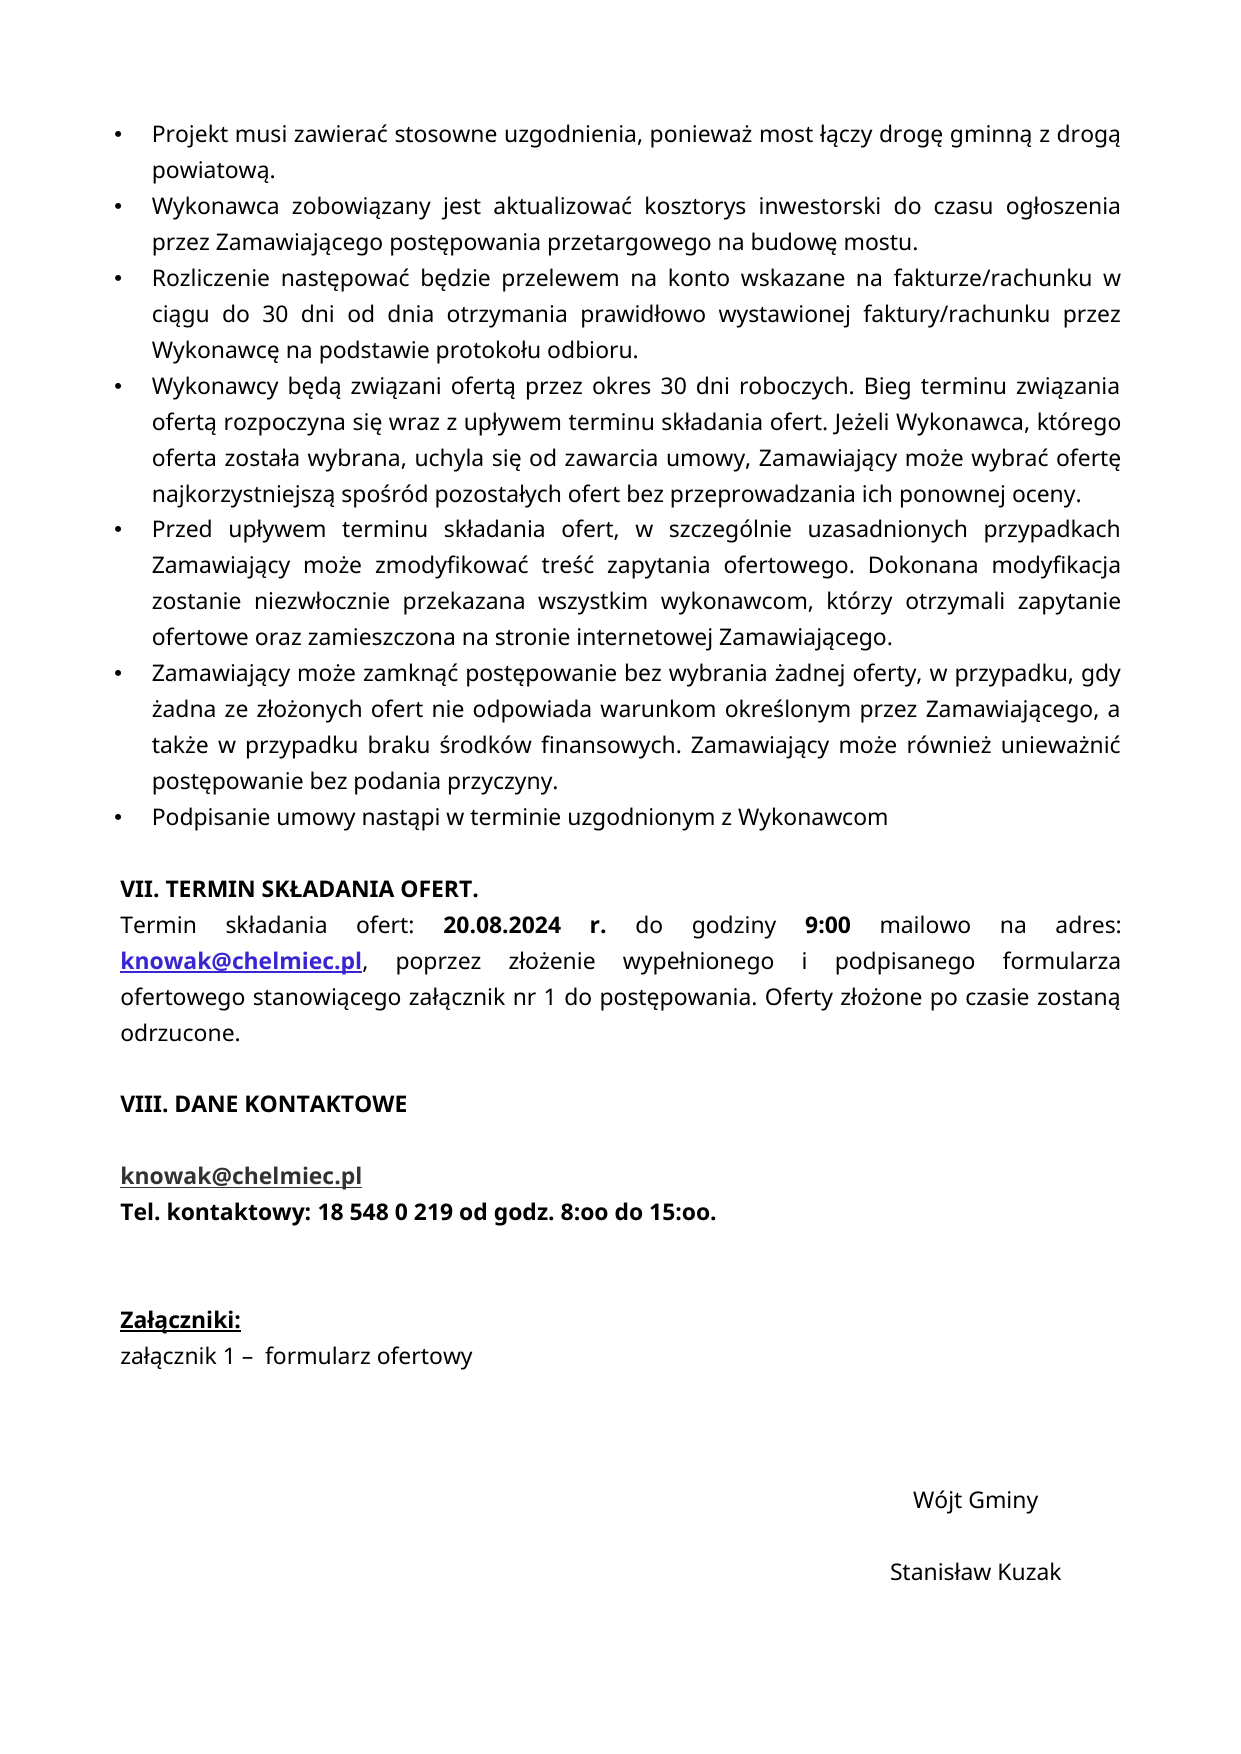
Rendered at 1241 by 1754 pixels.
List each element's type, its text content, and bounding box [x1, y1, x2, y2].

text VIII. DANE KONTAKTOWE [120, 1088, 1122, 1120]
text Tel. kontaktowy: 18 548 0 219 od godz. 8:oo do 15:oo. [120, 1196, 1122, 1227]
text Wójt Gminy [120, 1484, 1122, 1515]
list Przed upływem terminu składania ofert, w szczególnie uzasadnionych przypadkach Zamawiający może zmodyfikować treść zapytania ofertowego. Dokonana modyfikacja zostanie niezwłocznie przekazana wszystkim wykonawcom, którzy otrzymali zapytanie ofertowe oraz zamieszczona na stronie internetowej Zamawiającego. [114, 513, 1122, 652]
list Wykonawcy będą związani ofertą przez okres 30 dni roboczych. Bieg terminu związania ofertą rozpoczyna się wraz z upływem terminu składania ofert. Jeżeli Wykonawca, którego oferta została wybrana, uchyla się od zawarcia umowy, Zamawiający może wybrać ofertę najkorzystniejszą spośród pozostałych ofert bez przeprowadzania ich ponownej oceny. [114, 370, 1122, 509]
list Wykonawca zobowiązany jest aktualizować kosztorys inwestorski do czasu ogłoszenia przez Zamawiającego postępowania przetargowego na budowę mostu. [114, 190, 1122, 257]
text załącznik 1 – formularz ofertowy [120, 1340, 1122, 1371]
text Stanisław Kuzak [120, 1556, 1122, 1587]
list Rozliczenie następować będzie przelewem na konto wskazane na fakturze/rachunku w ciągu do 30 dni od dnia otrzymania prawidłowo wystawionej faktury/rachunku przez Wykonawcę na podstawie protokołu odbioru. [114, 262, 1122, 365]
list Projekt musi zawierać stosowne uzgodnienia, ponieważ most łączy drogę gminną z drogą powiatową. [114, 118, 1122, 185]
list Podpisanie umowy nastąpi w terminie uzgodnionym z Wykonawcom [114, 801, 1122, 832]
text VII. TERMIN SKŁADANIA OFERT. [120, 873, 1122, 904]
text Załączniki: [120, 1304, 1122, 1335]
text Termin składania ofert: 20.08.2024 r. do godziny 9:00 mailowo na adres: knowak@chelmiec.pl, poprzez złożenie wypełnionego i podpisanego formularza ofertowego stanowiącego załącznik nr 1 do postępowania. Oferty złożone po czasie zostaną odrzucone. [120, 909, 1122, 1048]
text knowak@chelmiec.pl [120, 1160, 1122, 1192]
list Zamawiający może zamknąć postępowanie bez wybrania żadnej oferty, w przypadku, gdy żadna ze złożonych ofert nie odpowiada warunkom określonym przez Zamawiającego, a także w przypadku braku środków finansowych. Zamawiający może również unieważnić postępowanie bez podania przyczyny. [114, 657, 1122, 796]
